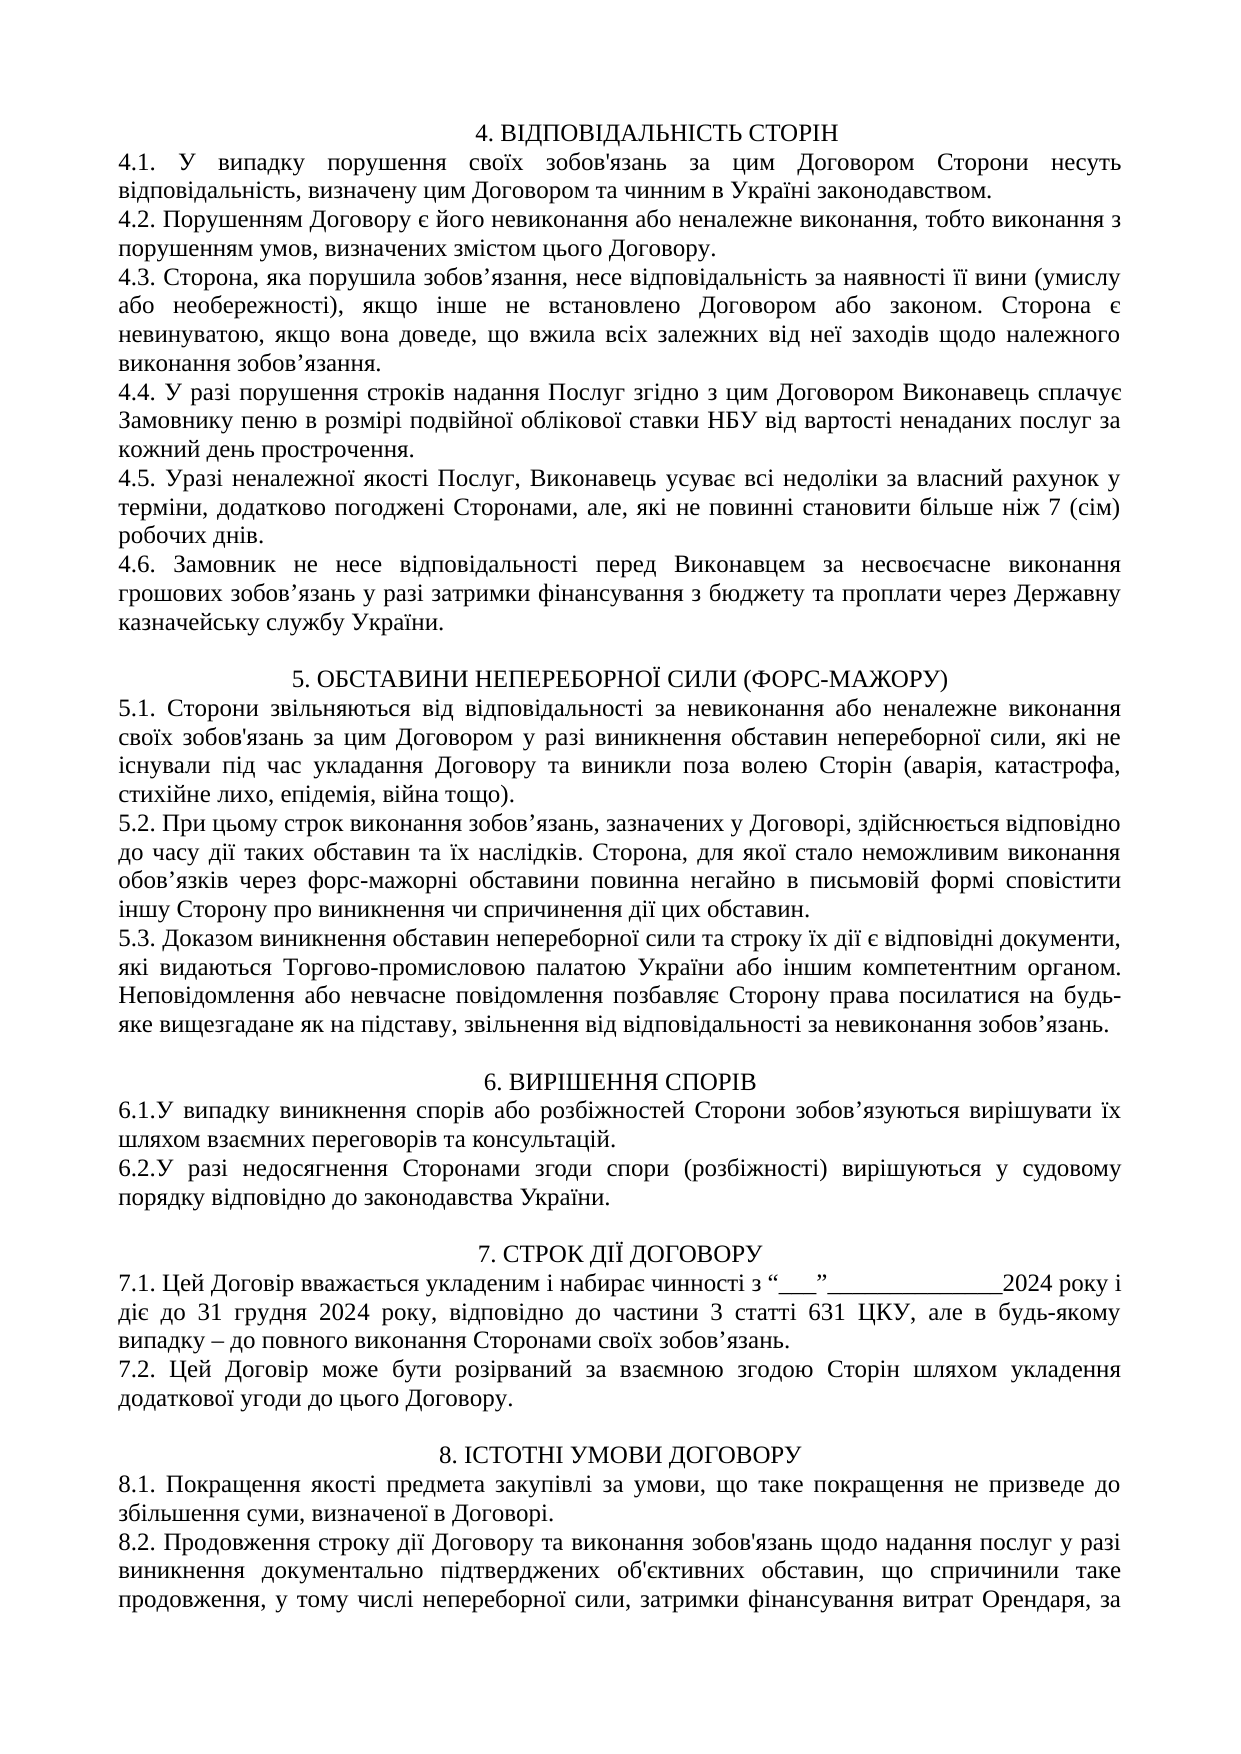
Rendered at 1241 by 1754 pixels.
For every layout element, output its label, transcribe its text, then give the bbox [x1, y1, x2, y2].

text 5.2. При цьому строк виконання зобов’язань, зазначених у Договорі, здійснюється відповідно до часу дії таких обставин та їх наслідків. Сторона, для якої стало неможливим виконання обов’язків через форс-мажорні обставини повинна негайно в письмовій формі сповістити іншу Сторону про виникнення чи спричинення дії цих обставин. [118, 808, 1122, 923]
text 6.2.У разі недосягнення Сторонами згоди спори (розбіжності) вирішуються у судовому порядку відповідно до законодавства України. [118, 1153, 1122, 1211]
text 4.4. У разі порушення строків надання Послуг згідно з цим Договором Виконавець сплачує Замовнику пеню в розмірі подвійної облікової ставки НБУ від вартості ненаданих послуг за кожний день прострочення. [118, 377, 1122, 463]
text 4.2. Порушенням Договору є його невиконання або неналежне виконання, тобто виконання з порушенням умов, визначених змістом цього Договору. [118, 204, 1122, 262]
text 6. ВИРІШЕННЯ СПОРІВ [118, 1067, 1122, 1096]
text 7. СТРОК ДІЇ ДОГОВОРУ [118, 1239, 1122, 1268]
text 5. ОБСТАВИНИ НЕПЕРЕБОРНОЇ СИЛИ (ФОРС-МАЖОРУ) [118, 664, 1122, 693]
text 5.1. Сторони звільняються від відповідальності за невиконання або неналежне виконання своїх зобов'язань за цим Договором у разі виникнення обставин непереборної сили, які не існували під час укладання Договору та виникли поза волею Сторін (аварія, катастрофа, стихійне лихо, епідемія, війна тощо). [118, 693, 1122, 808]
text 4.3. Сторона, яка порушила зобов’язання, несе відповідальність за наявності її вини (умислу або необережності), якщо інше не встановлено Договором або законом. Сторона є невинуватою, якщо вона доведе, що вжила всіх залежних від неї заходів щодо належного виконання зобов’язання. [118, 262, 1122, 377]
text 4.6. Замовник не несе відповідальності перед Виконавцем за несвоєчасне виконання грошових зобов’язань у разі затримки фінансування з бюджету та проплати через Державну казначейську службу України. [118, 549, 1122, 636]
text 4.5. Уразі неналежної якості Послуг, Виконавець усуває всі недоліки за власний рахунок у терміни, додатково погоджені Сторонами, але, які не повинні становити більше ніж 7 (сім) робочих днів. [118, 463, 1122, 549]
text 4.1. У випадку порушення своїх зобов'язань за цим Договором Сторони несуть відповідальність, визначену цим Договором та чинним в Україні законодавством. [118, 147, 1122, 204]
text 7.2. Цей Договір може бути розірваний за взаємною згодою Сторін шляхом укладення додаткової угоди до цього Договору. [118, 1354, 1122, 1412]
text 8.2. Продовження строку дії Договору та виконання зобов'язань щодо надання послуг у разі виникнення документально підтверджених об'єктивних обставин, що спричинили таке продовження, у тому числі непереборної сили, затримки фінансування витрат Орендаря, за [118, 1527, 1122, 1613]
text 5.3. Доказом виникнення обставин непереборної сили та строку їх дії є відповідні документи, які видаються Торгово-промисловою палатою України або іншим компетентним органом. Неповідомлення або невчасне повідомлення позбавляє Сторону права посилатися на будь-яке вищезгадане як на підставу, звільнення від відповідальності за невиконання зобов’язань. [118, 923, 1122, 1038]
text 8. ІСТОТНІ УМОВИ ДОГОВОРУ [118, 1441, 1122, 1469]
text 4. ВІДПОВІДАЛЬНІСТЬ СТОРІН [118, 118, 1122, 147]
text 7.1. Цей Договір вважається укладеним і набирає чинності з “___”______________2024 року і діє до 31 грудня 2024 року, відповідно до частини 3 статті 631 ЦКУ, але в будь-якому випадку – до повного виконання Сторонами своїх зобов’язань. [118, 1268, 1122, 1354]
text 8.1. Покращення якості предмета закупівлі за умови, що таке покращення не призведе до збільшення суми, визначеної в Договорі. [118, 1469, 1122, 1527]
text 6.1.У випадку виникнення спорів або розбіжностей Сторони зобов’язуються вирішувати їх шляхом взаємних переговорів та консультацій. [118, 1096, 1122, 1153]
